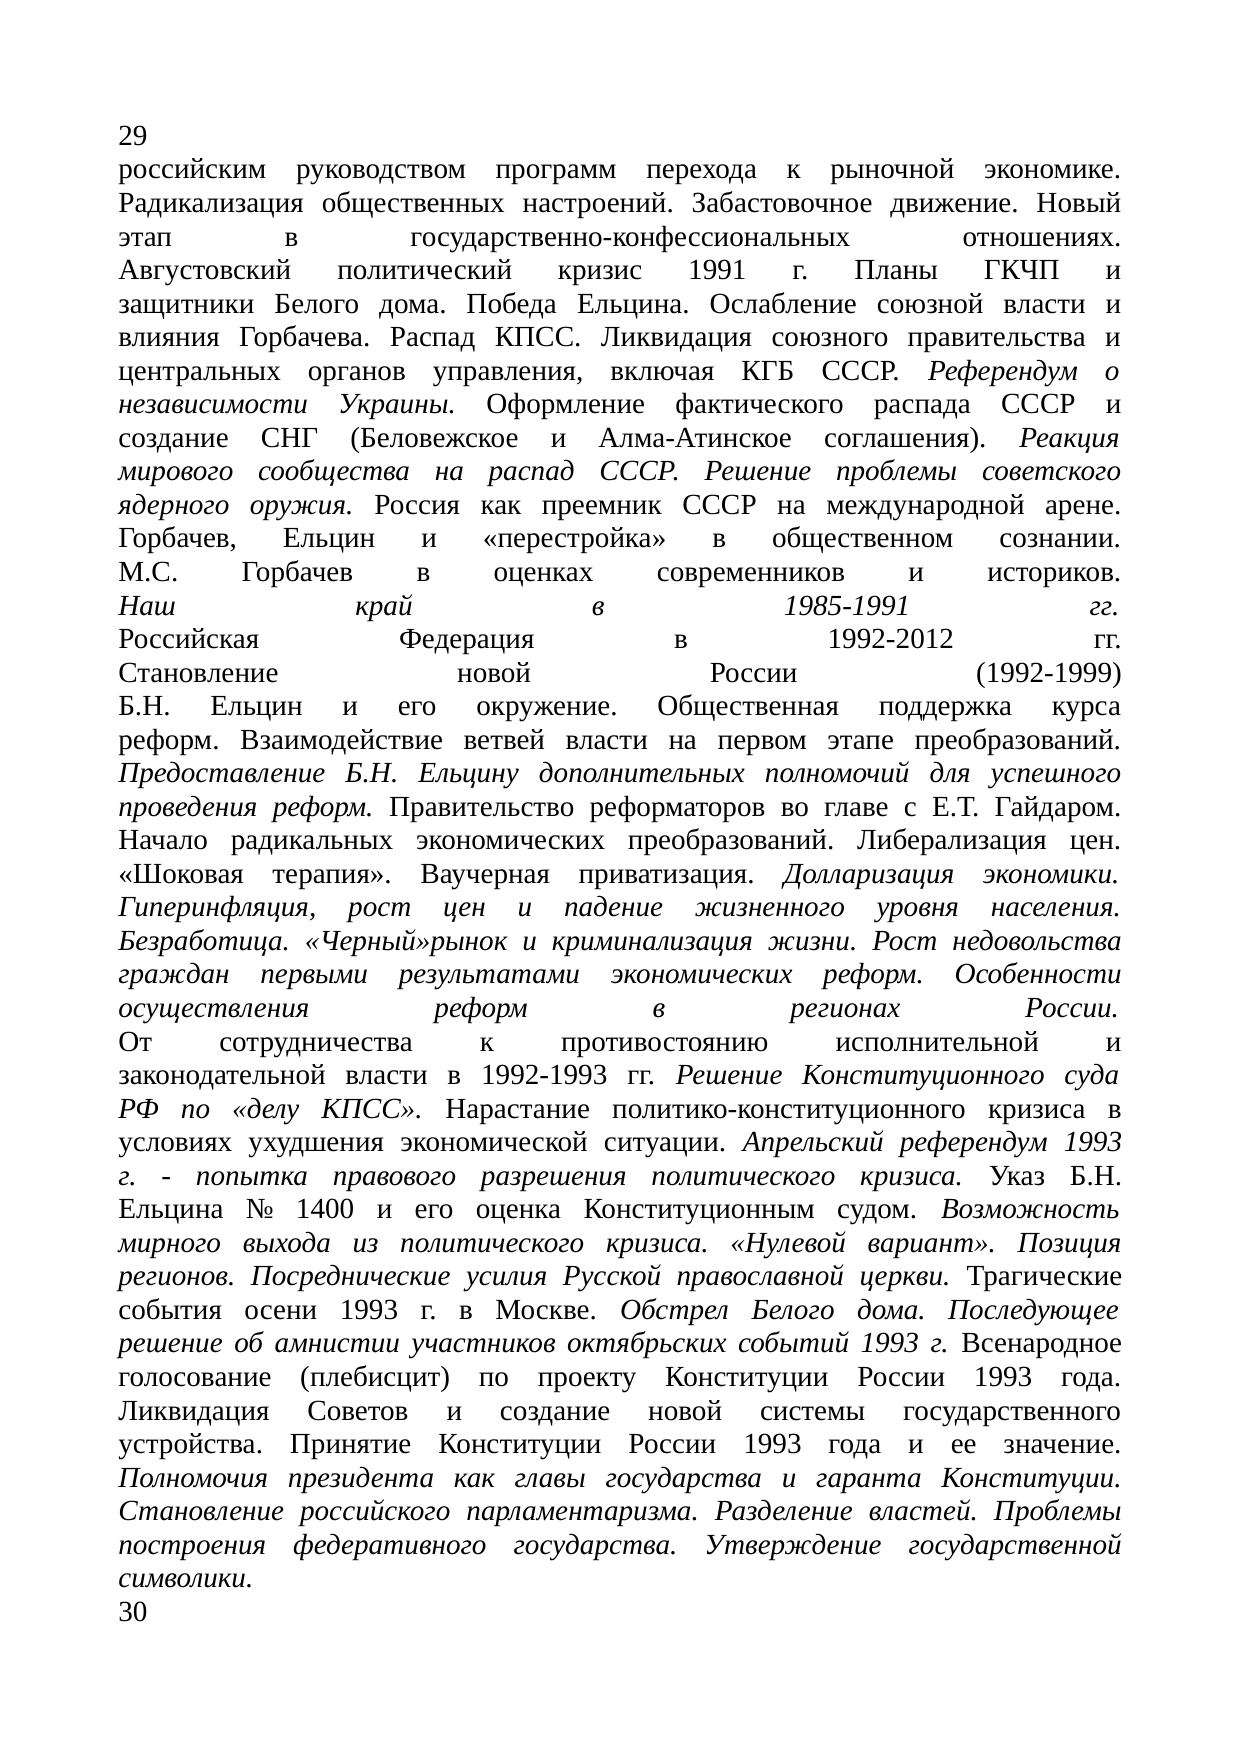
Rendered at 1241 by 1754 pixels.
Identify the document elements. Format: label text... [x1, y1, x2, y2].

text 29 российским руководством программ перехода к рыночной экономике. Радикализация общественных настроений. Забастовочное движение. Новый этап в государственно-конфессиональных отношениях. Августовский политический кризис 1991 г. Планы ГКЧП и защитники Белого дома. Победа Ельцина. Ослабление союзной власти и влияния Горбачева. Распад КПСС. Ликвидация союзного правительства и центральных органов управления, включая КГБ СССР. Референдум о независимости Украины. Оформление фактического распада СССР и создание СНГ (Беловежское и Алма-Атинское соглашения). Реакция мирового сообщества на распад СССР. Решение проблемы советского ядерного оружия. Россия как преемник СССР на международной арене. Горбачев, Ельцин и «перестройка» в общественном сознании. М.С. Горбачев в оценках современников и историков. Наш край в 1985-1991 гг. Российская Федерация в 1992-2012 гг. Становление новой России (1992-1999) Б.Н. Ельцин и его окружение. Общественная поддержка курса реформ. Взаимодействие ветвей власти на первом этапе преобразований. Предоставление Б.Н. Ельцину дополнительных полномочий для успешного проведения реформ. Правительство реформаторов во главе с Е.Т. Гайдаром. Начало радикальных экономических преобразований. Либерализация цен. «Шоковая терапия». Ваучерная приватизация. Долларизация экономики. Гиперинфляция, рост цен и падение жизненного уровня населения. Безработица. «Черный»рынок и криминализация жизни. Рост недовольства граждан первыми результатами экономических реформ. Особенности осуществления реформ в регионах России. От сотрудничества к противостоянию исполнительной и законодательной власти в 1992-1993 гг. Решение Конституционного суда РФ по «делу КПСС». Нарастание политико-конституционного кризиса в условиях ухудшения экономической ситуации. Апрельский референдум 1993 г. - попытка правового разрешения политического кризиса. Указ Б.Н. Ельцина № 1400 и его оценка Конституционным судом. Возможность мирного выхода из политического кризиса. «Нулевой вариант». Позиция регионов. Посреднические усилия Русской православной церкви. Трагические события осени 1993 г. в Москве. Обстрел Белого дома. Последующее решение об амнистии участников октябрьских событий 1993 г. Всенародное голосование (плебисцит) по проекту Конституции России 1993 года. Ликвидация Советов и создание новой системы государственного устройства. Принятие Конституции России 1993 года и ее значение. Полномочия президента как главы государства и гаранта Конституции. Становление российского парламентаризма. Разделение властей. Проблемы построения федеративного государства. Утверждение государственной символики. 30 [118, 118, 1122, 1627]
